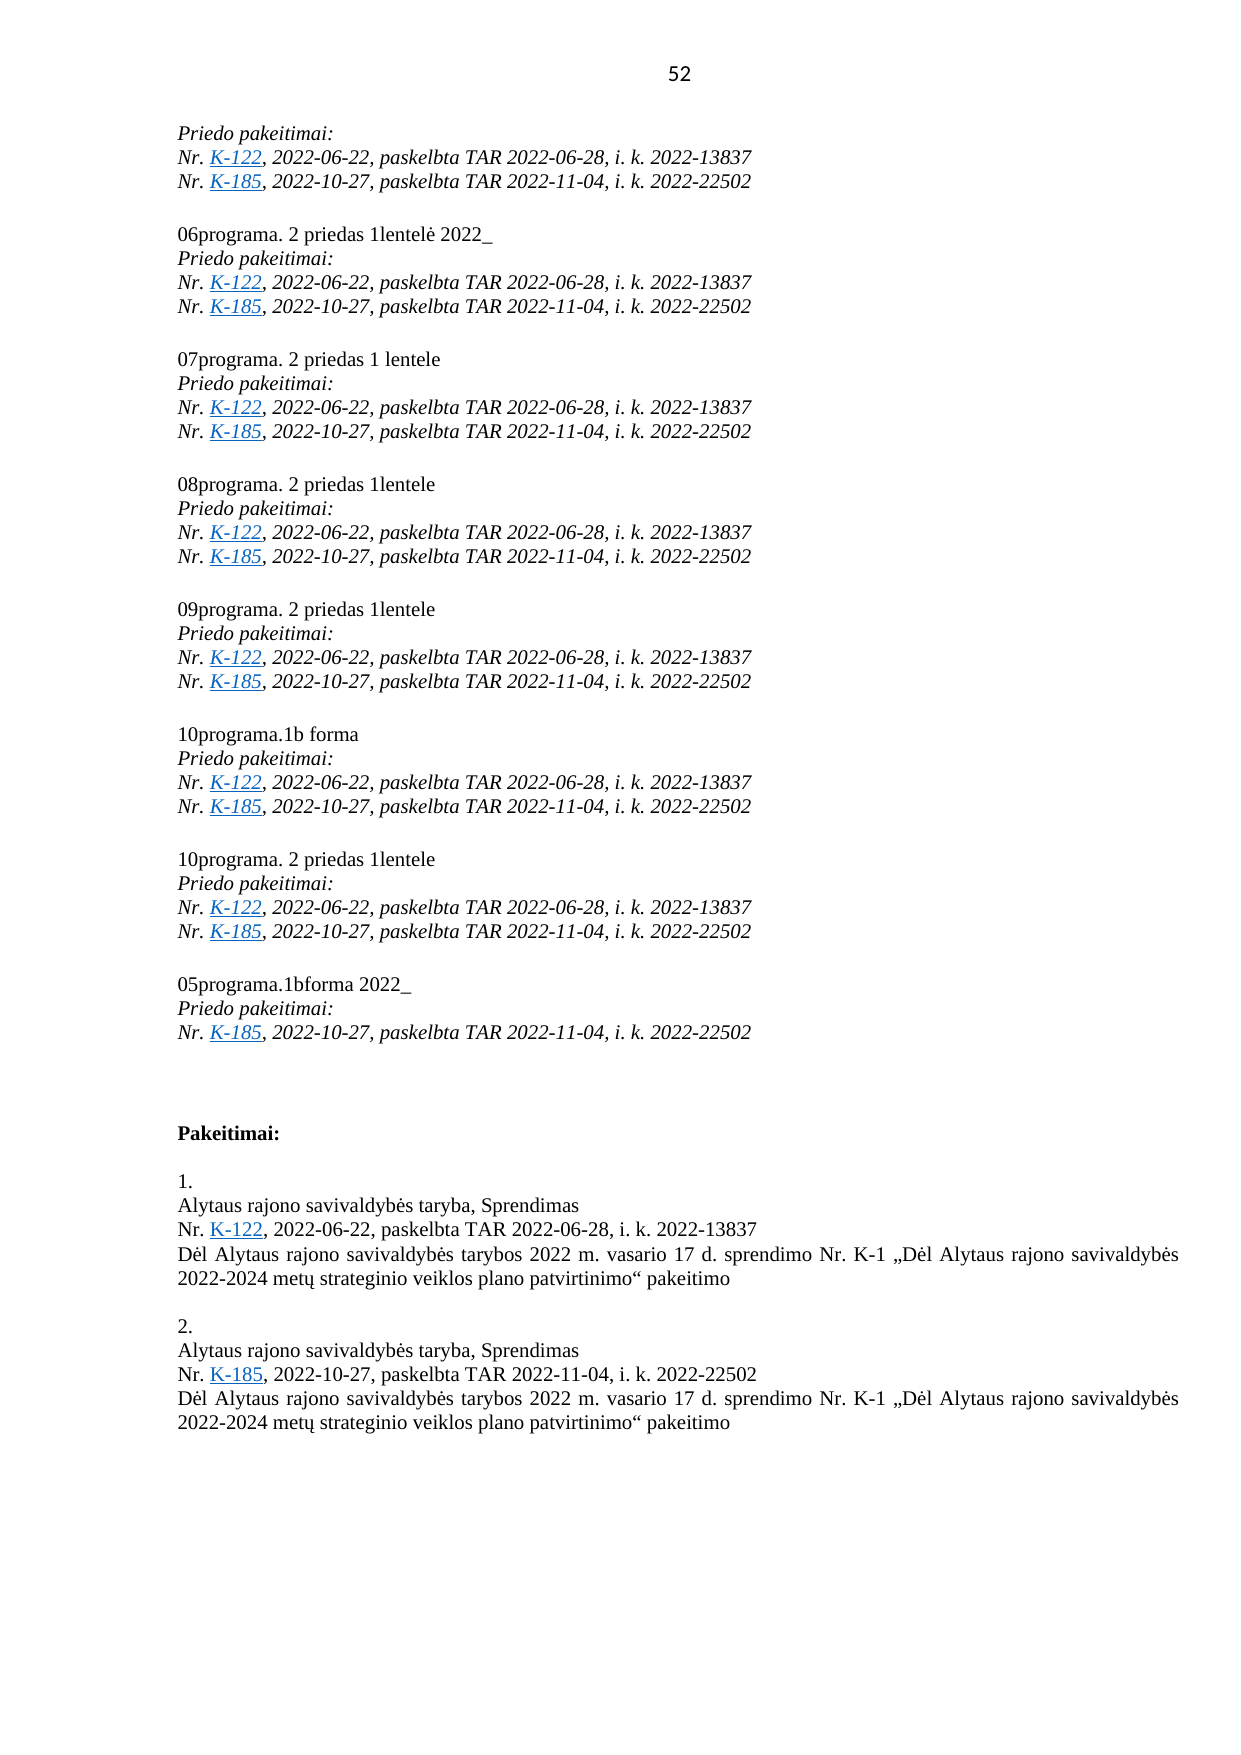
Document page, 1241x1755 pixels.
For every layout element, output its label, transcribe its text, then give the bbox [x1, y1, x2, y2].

text 06programa. 2 priedas 1lentelė 2022_ [177, 222, 1181, 246]
text Priedo pakeitimai: [177, 121, 1181, 145]
text Dėl Alytaus rajono savivaldybės tarybos 2022 m. vasario 17 d. sprendimo Nr. K-1 „Dėl Alytaus rajono savivaldybės 2022-2024 metų strateginio veiklos plano patvirtinimo“ pakeitimo [177, 1386, 1181, 1434]
text Nr. K-122, 2022-06-22, paskelbta TAR 2022-06-28, i. k. 2022-13837 [177, 395, 1181, 419]
text Nr. K-185, 2022-10-27, paskelbta TAR 2022-11-04, i. k. 2022-22502 [177, 794, 1181, 818]
text 07programa. 2 priedas 1 lentele [177, 347, 1181, 371]
text Nr. K-122, 2022-06-22, paskelbta TAR 2022-06-28, i. k. 2022-13837 [177, 520, 1181, 544]
text Nr. K-122, 2022-06-22, paskelbta TAR 2022-06-28, i. k. 2022-13837 [177, 895, 1181, 919]
text Priedo pakeitimai: [177, 996, 1181, 1020]
text Nr. K-185, 2022-10-27, paskelbta TAR 2022-11-04, i. k. 2022-22502 [177, 169, 1181, 193]
text 2. [177, 1314, 1181, 1338]
text 09programa. 2 priedas 1lentele [177, 597, 1181, 621]
text 05programa.1bforma 2022_ [177, 972, 1181, 996]
text Nr. K-185, 2022-10-27, paskelbta TAR 2022-11-04, i. k. 2022-22502 [177, 1020, 1181, 1044]
text Alytaus rajono savivaldybės taryba, Sprendimas [177, 1338, 1181, 1362]
text Nr. K-122, 2022-06-22, paskelbta TAR 2022-06-28, i. k. 2022-13837 [177, 770, 1181, 794]
text Nr. K-185, 2022-10-27, paskelbta TAR 2022-11-04, i. k. 2022-22502 [177, 919, 1181, 943]
text Priedo pakeitimai: [177, 496, 1181, 520]
text Nr. K-185, 2022-10-27, paskelbta TAR 2022-11-04, i. k. 2022-22502 [177, 294, 1181, 318]
text Priedo pakeitimai: [177, 621, 1181, 645]
text Nr. K-122, 2022-06-22, paskelbta TAR 2022-06-28, i. k. 2022-13837 [177, 270, 1181, 294]
text 10programa.1b forma [177, 722, 1181, 746]
text Nr. K-185, 2022-10-27, paskelbta TAR 2022-11-04, i. k. 2022-22502 [177, 1362, 1181, 1386]
text Priedo pakeitimai: [177, 371, 1181, 395]
text Dėl Alytaus rajono savivaldybės tarybos 2022 m. vasario 17 d. sprendimo Nr. K-1 „Dėl Alytaus rajono savivaldybės 2022-2024 metų strateginio veiklos plano patvirtinimo“ pakeitimo [177, 1241, 1181, 1289]
text Pakeitimai: [177, 1121, 1181, 1145]
text 1. [177, 1169, 1181, 1193]
text Nr. K-122, 2022-06-22, paskelbta TAR 2022-06-28, i. k. 2022-13837 [177, 645, 1181, 669]
text Priedo pakeitimai: [177, 746, 1181, 770]
text Nr. K-122, 2022-06-22, paskelbta TAR 2022-06-28, i. k. 2022-13837 [177, 145, 1181, 169]
text Nr. K-185, 2022-10-27, paskelbta TAR 2022-11-04, i. k. 2022-22502 [177, 544, 1181, 568]
text Alytaus rajono savivaldybės taryba, Sprendimas [177, 1193, 1181, 1217]
text Nr. K-122, 2022-06-22, paskelbta TAR 2022-06-28, i. k. 2022-13837 [177, 1217, 1181, 1241]
text Nr. K-185, 2022-10-27, paskelbta TAR 2022-11-04, i. k. 2022-22502 [177, 419, 1181, 443]
text Priedo pakeitimai: [177, 871, 1181, 895]
text 08programa. 2 priedas 1lentele [177, 472, 1181, 496]
text Nr. K-185, 2022-10-27, paskelbta TAR 2022-11-04, i. k. 2022-22502 [177, 669, 1181, 693]
text 10programa. 2 priedas 1lentele [177, 847, 1181, 871]
text Priedo pakeitimai: [177, 246, 1181, 270]
